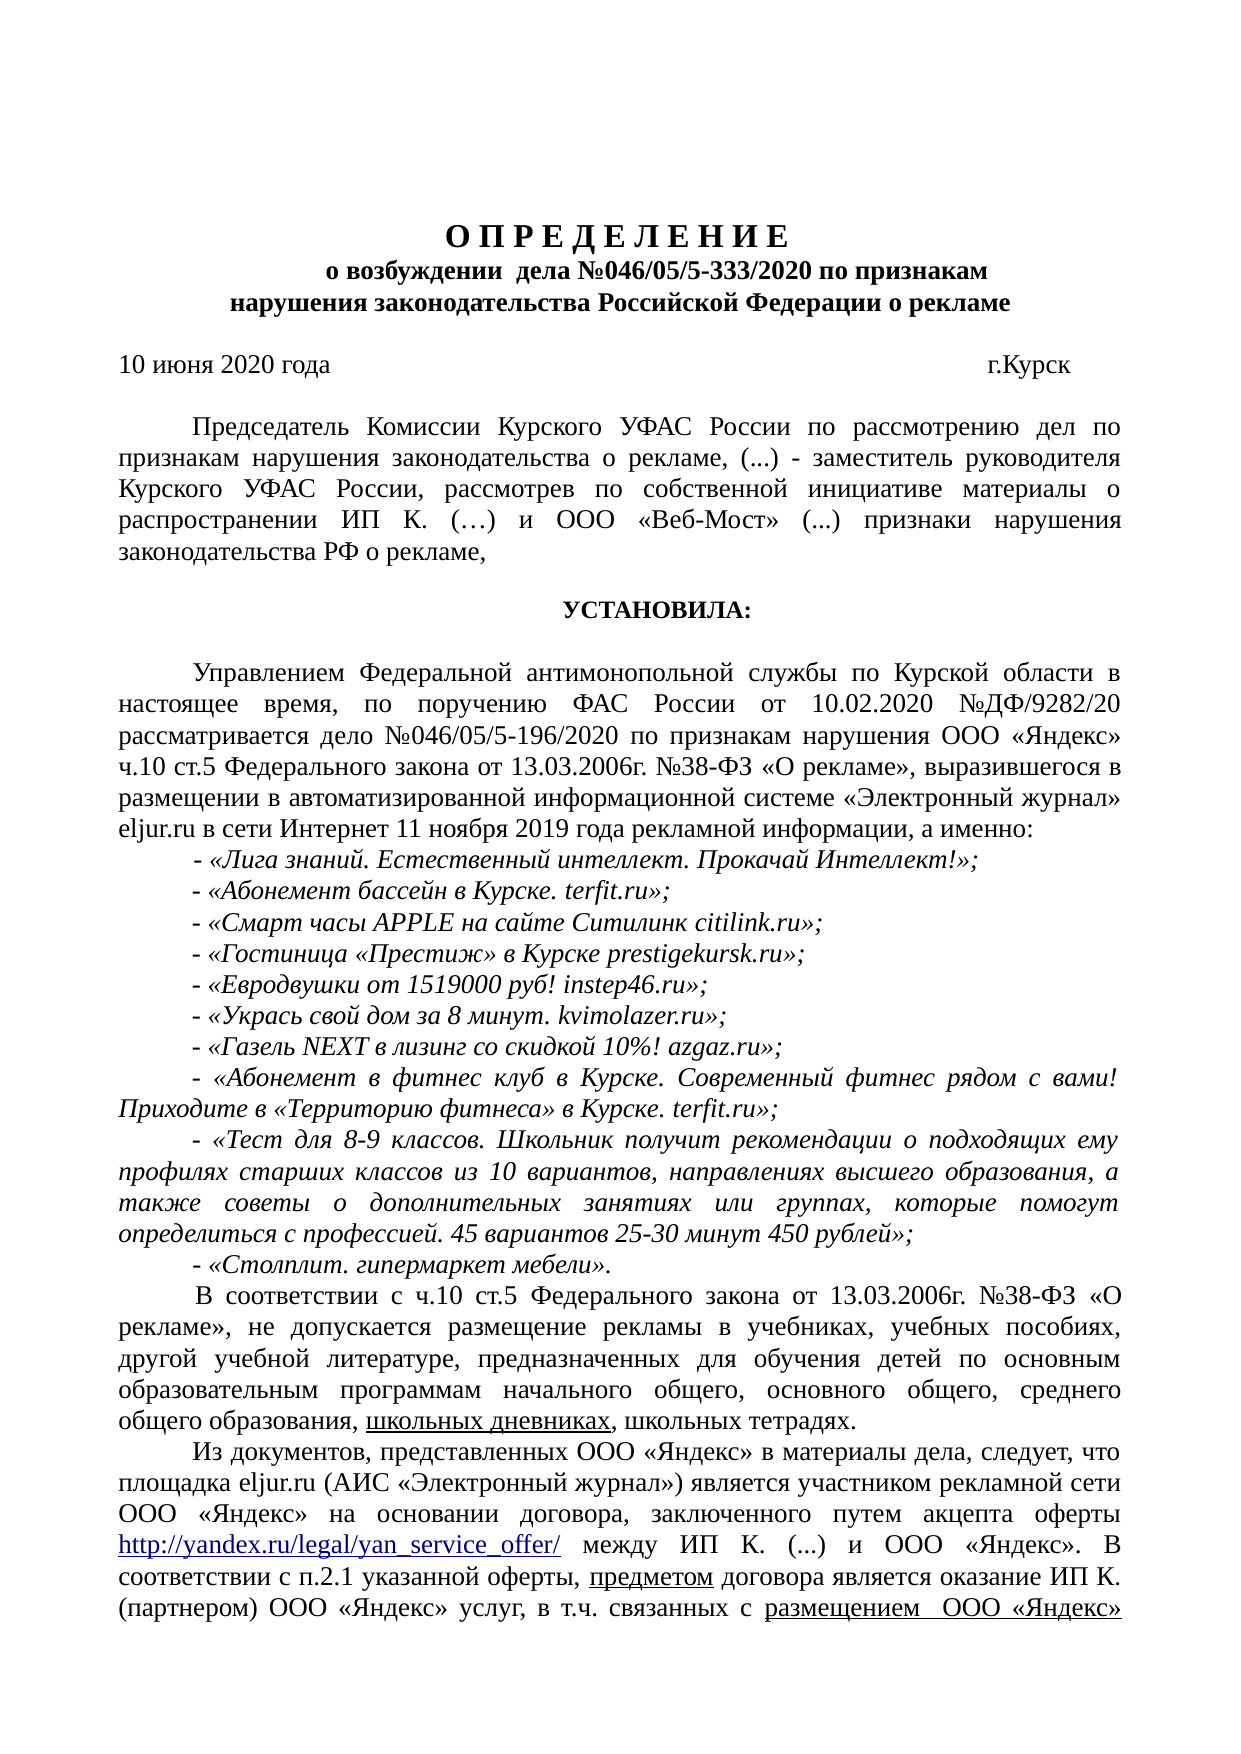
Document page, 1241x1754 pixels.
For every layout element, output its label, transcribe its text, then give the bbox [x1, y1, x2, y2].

text - «Евродвушки от 1519000 руб! instep46.ru»; [118, 968, 1122, 999]
text - «Газель NEXT в лизинг со скидкой 10%! azgaz.ru»; [118, 1030, 1122, 1061]
text 10 июня 2020 года г.Курск [118, 348, 1122, 379]
text - «Гостиница «Престиж» в Курске prestigekursk.ru»; [118, 937, 1122, 968]
text - «Столплит. гипермаркет мебели». [118, 1248, 1122, 1279]
text - «Абонемент в фитнес клуб в Курске. Современный фитнес рядом с вами! Приходите в «Территорию фитнеса» в Курске. terfit.ru»; [118, 1061, 1122, 1124]
text Председатель Комиссии Курского УФАС России по рассмотрению дел по признакам нарушения законодательства о рекламе, (...) - заместитель руководителя Курского УФАС России, рассмотрев по собственной инициативе материалы о распространении ИП К. (…) и ООО «Веб-Мост» (...) признаки нарушения законодательства РФ о рекламе, [118, 410, 1122, 566]
text - «Тест для 8-9 классов. Школьник получит рекомендации о подходящих ему профилях старших классов из 10 вариантов, направлениях высшего образования, а также советы о дополнительных занятиях или группах, которые помогут определиться с профессией. 45 вариантов 25-30 минут 450 рублей»; [118, 1124, 1122, 1248]
text УСТАНОВИЛА: [118, 595, 1122, 623]
text - «Укрась свой дом за 8 минут. kvimolazer.ru»; [118, 999, 1122, 1030]
text - «Лига знаний. Естественный интеллект. Прокачай Интеллект!»; [118, 843, 1122, 874]
subtitle О П Р Е Д Е Л Е Н И Е [120, 216, 1122, 254]
text Управлением Федеральной антимонопольной службы по Курской области в настоящее время, по поручению ФАС России от 10.02.2020 №ДФ/9282/20 рассматривается дело №046/05/5-196/2020 по признакам нарушения ООО «Яндекс» ч.10 ст.5 Федерального закона от 13.03.2006г. №38-ФЗ «О рекламе», выразившегося в размещении в автоматизированной информационной системе «Электронный журнал» eljur.ru в сети Интернет 11 ноября 2019 года рекламной информации, а именно: [118, 656, 1122, 843]
text о возбуждении дела №046/05/5-333/2020 по признакам [118, 254, 1122, 286]
text В соответствии с ч.10 ст.5 Федерального закона от 13.03.2006г. №38-ФЗ «О рекламе», не допускается размещение рекламы в учебниках, учебных пособиях, другой учебной литературе, предназначенных для обучения детей по основным образовательным программам начального общего, основного общего, среднего общего образования, школьных дневниках, школьных тетрадях. [118, 1279, 1122, 1435]
text - «Смарт часы APPLE на сайте Ситилинк citilink.ru»; [118, 906, 1122, 937]
text - «Абонемент бассейн в Курске. terfit.ru»; [118, 874, 1122, 906]
text Из документов, представленных ООО «Яндекс» в материалы дела, следует, что площадка eljur.ru (АИС «Электронный журнал») является участником рекламной сети ООО «Яндекс» на основании договора, заключенного путем акцепта оферты http://yandex.ru/legal/yan_service_offer/ между ИП К. (...) и ООО «Яндекс». В соответствии с п.2.1 указанной оферты, предметом договора является оказание ИП К. (партнером) ООО «Яндекс» услуг, в т.ч. связанных с размещением ООО «Яндекс» [118, 1435, 1122, 1622]
text нарушения законодательства Российской Федерации о рекламе [118, 286, 1122, 317]
